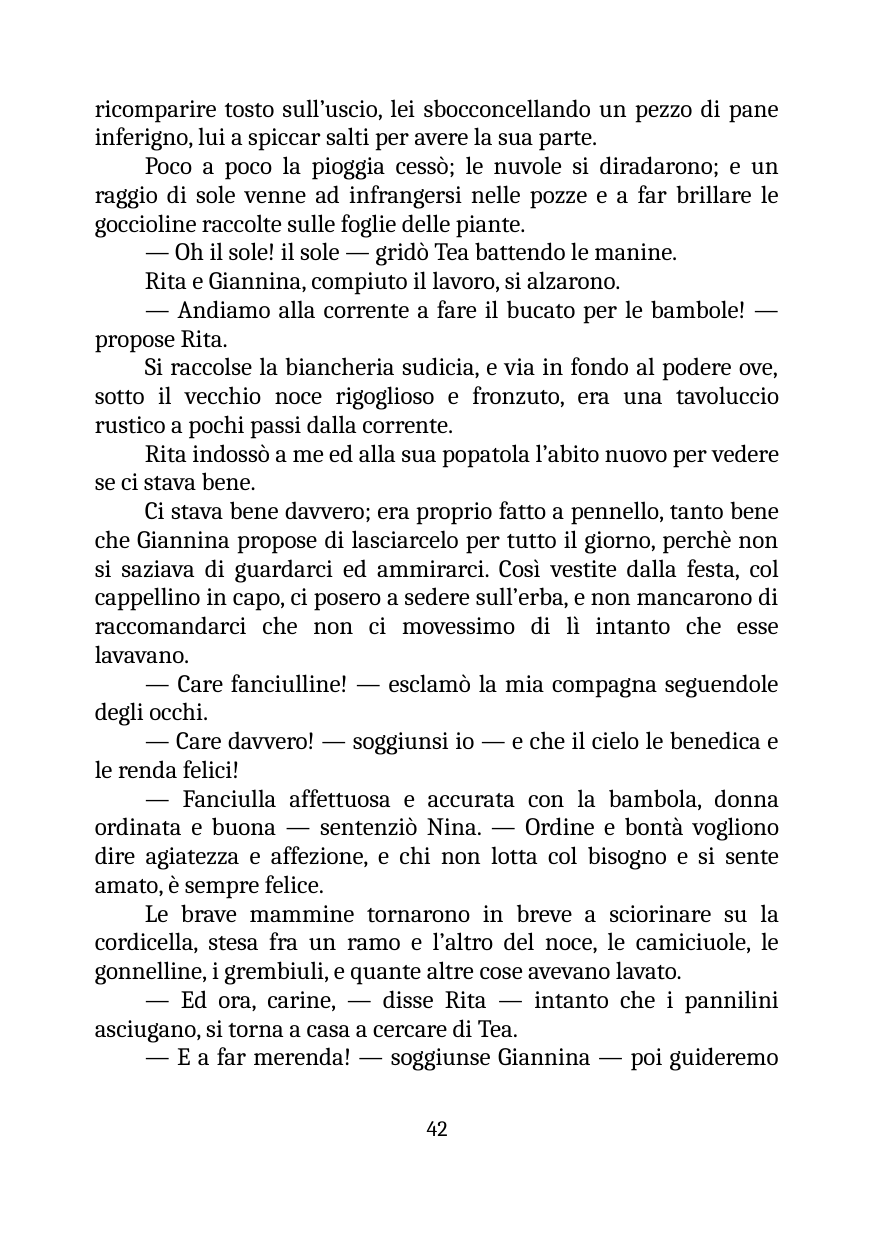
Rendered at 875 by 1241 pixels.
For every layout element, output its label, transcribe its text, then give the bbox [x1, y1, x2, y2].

text — E a far merenda! — soggiunse Giannina — poi guideremo [94, 1043, 779, 1072]
text Rita indossò a me ed alla sua popatola l’abito nuovo per vedere se ci stava bene. [94, 439, 779, 497]
text Si raccolse la biancheria sudicia, e via in fondo al podere ove, sotto il vecchio noce rigoglioso e fronzuto, era una tavoluccio rustico a pochi passi dalla corrente. [94, 353, 779, 439]
text Rita e Giannina, compiuto il lavoro, si alzarono. [94, 267, 779, 296]
text ricomparire tosto sull’uscio, lei sbocconcellando un pezzo di pane inferigno, lui a spiccar salti per avere la sua parte. [94, 94, 779, 152]
text Poco a poco la pioggia cessò; le nuvole si diradarono; e un raggio di sole venne ad infrangersi nelle pozze e a far brillare le goccioline raccolte sulle foglie delle piante. [94, 152, 779, 238]
text — Ed ora, carine, — disse Rita — intanto che i pannilini asciugano, si torna a casa a cercare di Tea. [94, 986, 779, 1043]
text Le brave mammine tornarono in breve a sciorinare su la cordicella, stesa fra un ramo e l’altro del noce, le camiciuole, le gonnelline, i grembiuli, e quante altre cose avevano lavato. [94, 899, 779, 986]
text — Care fanciulline! — esclamò la mia compagna seguendole degli occhi. [94, 669, 779, 727]
text — Oh il sole! il sole — gridò Tea battendo le manine. [94, 238, 779, 267]
text — Care davvero! — soggiunsi io — e che il cielo le benedica e le renda felici! [94, 727, 779, 784]
text — Andiamo alla corrente a fare il bucato per le bambole! — propose Rita. [94, 296, 779, 353]
text Ci stava bene davvero; era proprio fatto a pennello, tanto bene che Giannina propose di lasciarcelo per tutto il giorno, perchè non si saziava di guardarci ed ammirarci. Così vestite dalla festa, col cappellino in capo, ci posero a sedere sull’erba, e non mancarono di raccomandarci che non ci movessimo di lì intanto che esse lavavano. [94, 497, 779, 669]
text — Fanciulla affettuosa e accurata con la bambola, donna ordinata e buona — sentenziò Nina. — Ordine e bontà vogliono dire agiatezza e affezione, e chi non lotta col bisogno e si sente amato, è sempre felice. [94, 784, 779, 899]
